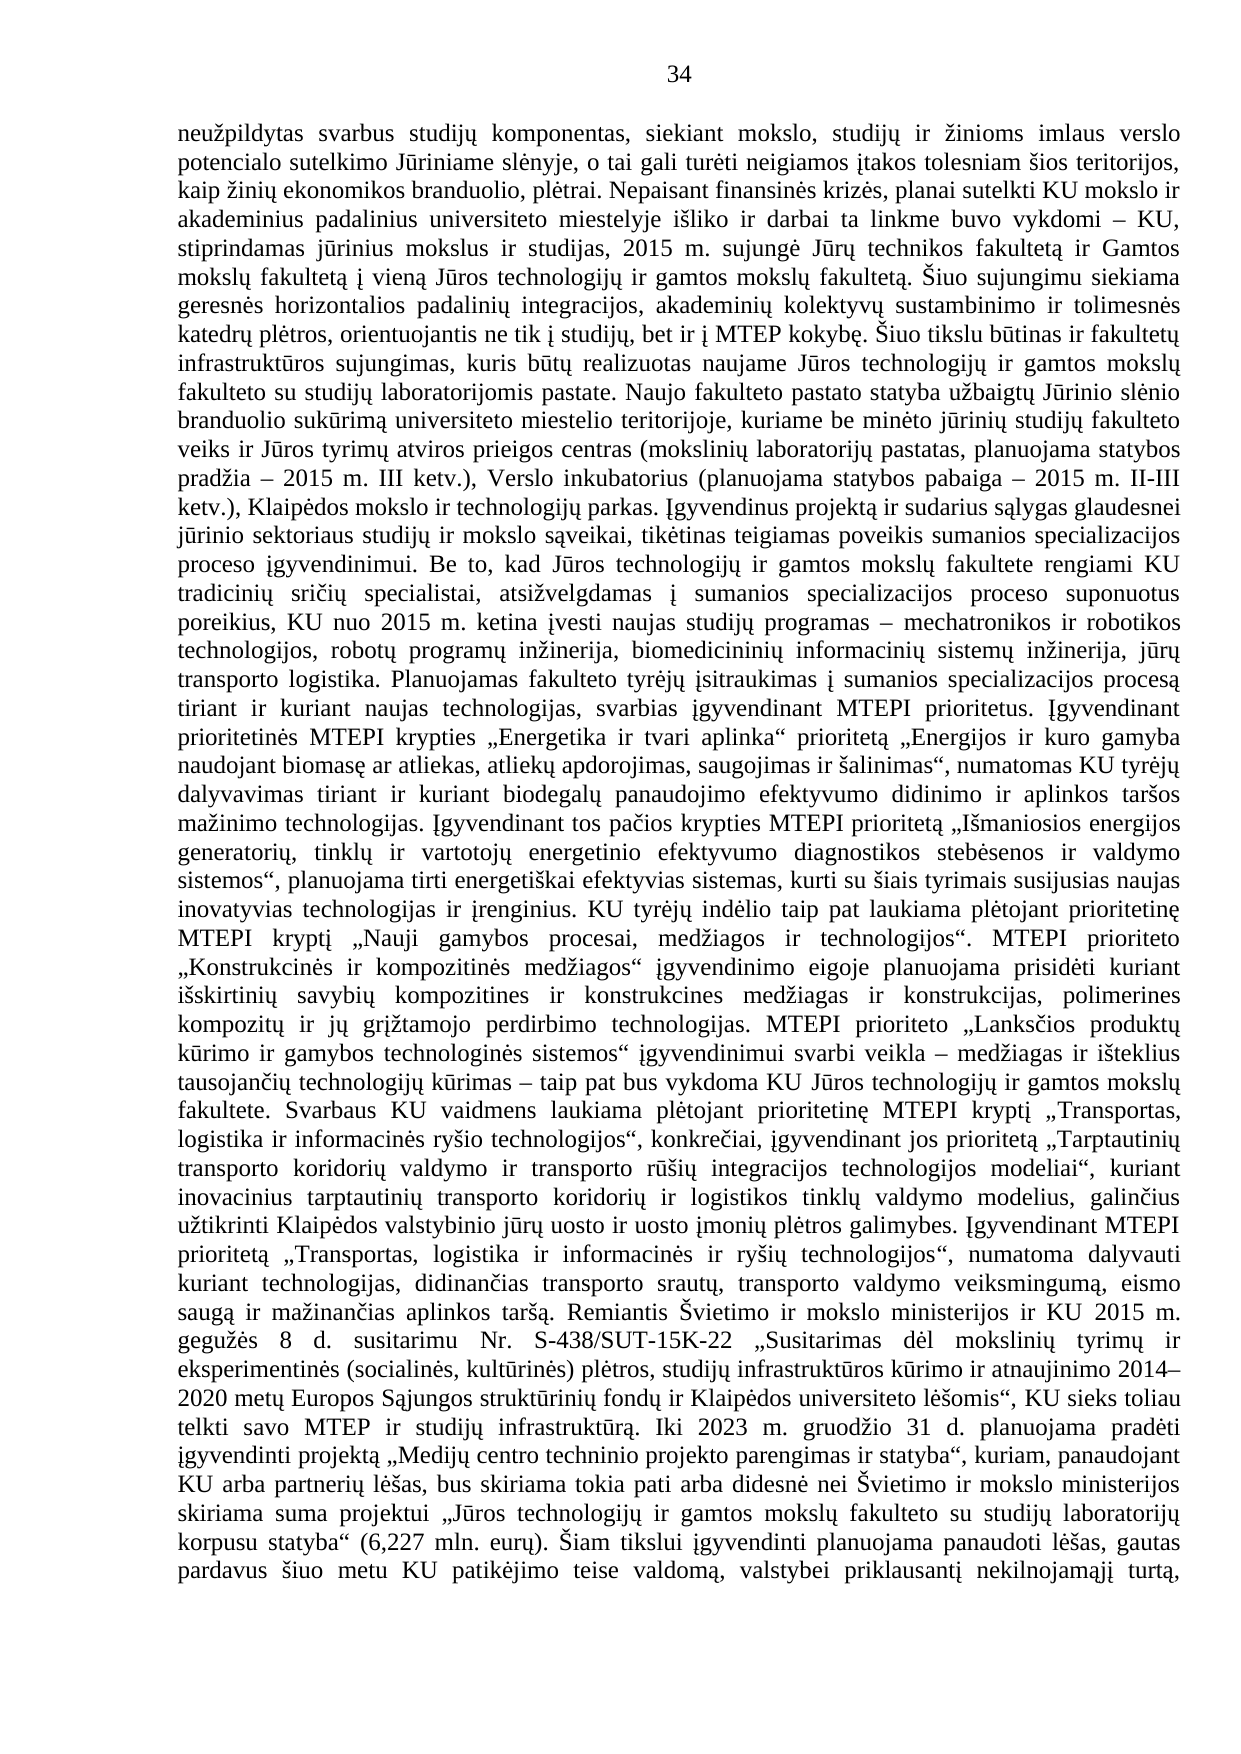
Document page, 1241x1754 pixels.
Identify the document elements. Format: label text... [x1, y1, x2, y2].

text neužpildytas svarbus studijų komponentas, siekiant mokslo, studijų ir žinioms imlaus verslo potencialo sutelkimo Jūriniame slėnyje, o tai gali turėti neigiamos įtakos tolesniam šios teritorijos, kaip žinių ekonomikos branduolio, plėtrai. Nepaisant finansinės krizės, planai sutelkti KU mokslo ir akademinius padalinius universiteto miestelyje išliko ir darbai ta linkme buvo vykdomi – KU, stiprindamas jūrinius mokslus ir studijas, 2015 m. sujungė Jūrų technikos fakultetą ir Gamtos mokslų fakultetą į vieną Jūros technologijų ir gamtos mokslų fakultetą. Šiuo sujungimu siekiama geresnės horizontalios padalinių integracijos, akademinių kolektyvų sustambinimo ir tolimesnės katedrų plėtros, orientuojantis ne tik į studijų, bet ir į MTEP kokybę. Šiuo tikslu būtinas ir fakultetų infrastruktūros sujungimas, kuris būtų realizuotas naujame Jūros technologijų ir gamtos mokslų fakulteto su studijų laboratorijomis pastate. Naujo fakulteto pastato statyba užbaigtų Jūrinio slėnio branduolio sukūrimą universiteto miestelio teritorijoje, kuriame be minėto jūrinių studijų fakulteto veiks ir Jūros tyrimų atviros prieigos centras (mokslinių laboratorijų pastatas, planuojama statybos pradžia – 2015 m. III ketv.), Verslo inkubatorius (planuojama statybos pabaiga – 2015 m. II-III ketv.), Klaipėdos mokslo ir technologijų parkas. Įgyvendinus projektą ir sudarius sąlygas glaudesnei jūrinio sektoriaus studijų ir mokslo sąveikai, tikėtinas teigiamas poveikis sumanios specializacijos proceso įgyvendinimui. Be to, kad Jūros technologijų ir gamtos mokslų fakultete rengiami KU tradicinių sričių specialistai, atsižvelgdamas į sumanios specializacijos proceso suponuotus poreikius, KU nuo 2015 m. ketina įvesti naujas studijų programas – mechatronikos ir robotikos technologijos, robotų programų inžinerija, biomedicininių informacinių sistemų inžinerija, jūrų transporto logistika. Planuojamas fakulteto tyrėjų įsitraukimas į sumanios specializacijos procesą tiriant ir kuriant naujas technologijas, svarbias įgyvendinant MTEPI prioritetus. Įgyvendinant prioritetinės MTEPI krypties „Energetika ir tvari aplinka“ prioritetą „Energijos ir kuro gamyba naudojant biomasę ar atliekas, atliekų apdorojimas, saugojimas ir šalinimas“, numatomas KU tyrėjų dalyvavimas tiriant ir kuriant biodegalų panaudojimo efektyvumo didinimo ir aplinkos taršos mažinimo technologijas. Įgyvendinant tos pačios krypties MTEPI prioritetą „Išmaniosios energijos generatorių, tinklų ir vartotojų energetinio efektyvumo diagnostikos stebėsenos ir valdymo sistemos“, planuojama tirti energetiškai efektyvias sistemas, kurti su šiais tyrimais susijusias naujas inovatyvias technologijas ir įrenginius. KU tyrėjų indėlio taip pat laukiama plėtojant prioritetinę MTEPI kryptį „Nauji gamybos procesai, medžiagos ir technologijos“. MTEPI prioriteto „Konstrukcinės ir kompozitinės medžiagos“ įgyvendinimo eigoje planuojama prisidėti kuriant išskirtinių savybių kompozitines ir konstrukcines medžiagas ir konstrukcijas, polimerines kompozitų ir jų grįžtamojo perdirbimo technologijas. MTEPI prioriteto „Lanksčios produktų kūrimo ir gamybos technologinės sistemos“ įgyvendinimui svarbi veikla – medžiagas ir išteklius tausojančių technologijų kūrimas – taip pat bus vykdoma KU Jūros technologijų ir gamtos mokslų fakultete. Svarbaus KU vaidmens laukiama plėtojant prioritetinę MTEPI kryptį „Transportas, logistika ir informacinės ryšio technologijos“, konkrečiai, įgyvendinant jos prioritetą „Tarptautinių transporto koridorių valdymo ir transporto rūšių integracijos technologijos modeliai“, kuriant inovacinius tarptautinių transporto koridorių ir logistikos tinklų valdymo modelius, galinčius užtikrinti Klaipėdos valstybinio jūrų uosto ir uosto įmonių plėtros galimybes. Įgyvendinant MTEPI prioritetą „Transportas, logistika ir informacinės ir ryšių technologijos“, numatoma dalyvauti kuriant technologijas, didinančias transporto srautų, transporto valdymo veiksmingumą, eismo saugą ir mažinančias aplinkos taršą. Remiantis Švietimo ir mokslo ministerijos ir KU 2015 m. gegužės 8 d. susitarimu Nr. S-438/SUT-15K-22 „Susitarimas dėl mokslinių tyrimų ir eksperimentinės (socialinės, kultūrinės) plėtros, studijų infrastruktūros kūrimo ir atnaujinimo 2014–2020 metų Europos Sąjungos struktūrinių fondų ir Klaipėdos universiteto lėšomis“, KU sieks toliau telkti savo MTEP ir studijų infrastruktūrą. Iki 2023 m. gruodžio 31 d. planuojama pradėti įgyvendinti projektą „Medijų centro techninio projekto parengimas ir statyba“, kuriam, panaudojant KU arba partnerių lėšas, bus skiriama tokia pati arba didesnė nei Švietimo ir mokslo ministerijos skiriama suma projektui „Jūros technologijų ir gamtos mokslų fakulteto su studijų laboratorijų korpusu statyba“ (6,227 mln. eurų). Šiam tikslui įgyvendinti planuojama panaudoti lėšas, gautas pardavus šiuo metu KU patikėjimo teise valdomą, valstybei priklausantį nekilnojamąjį turtą, [177, 118, 1181, 1584]
